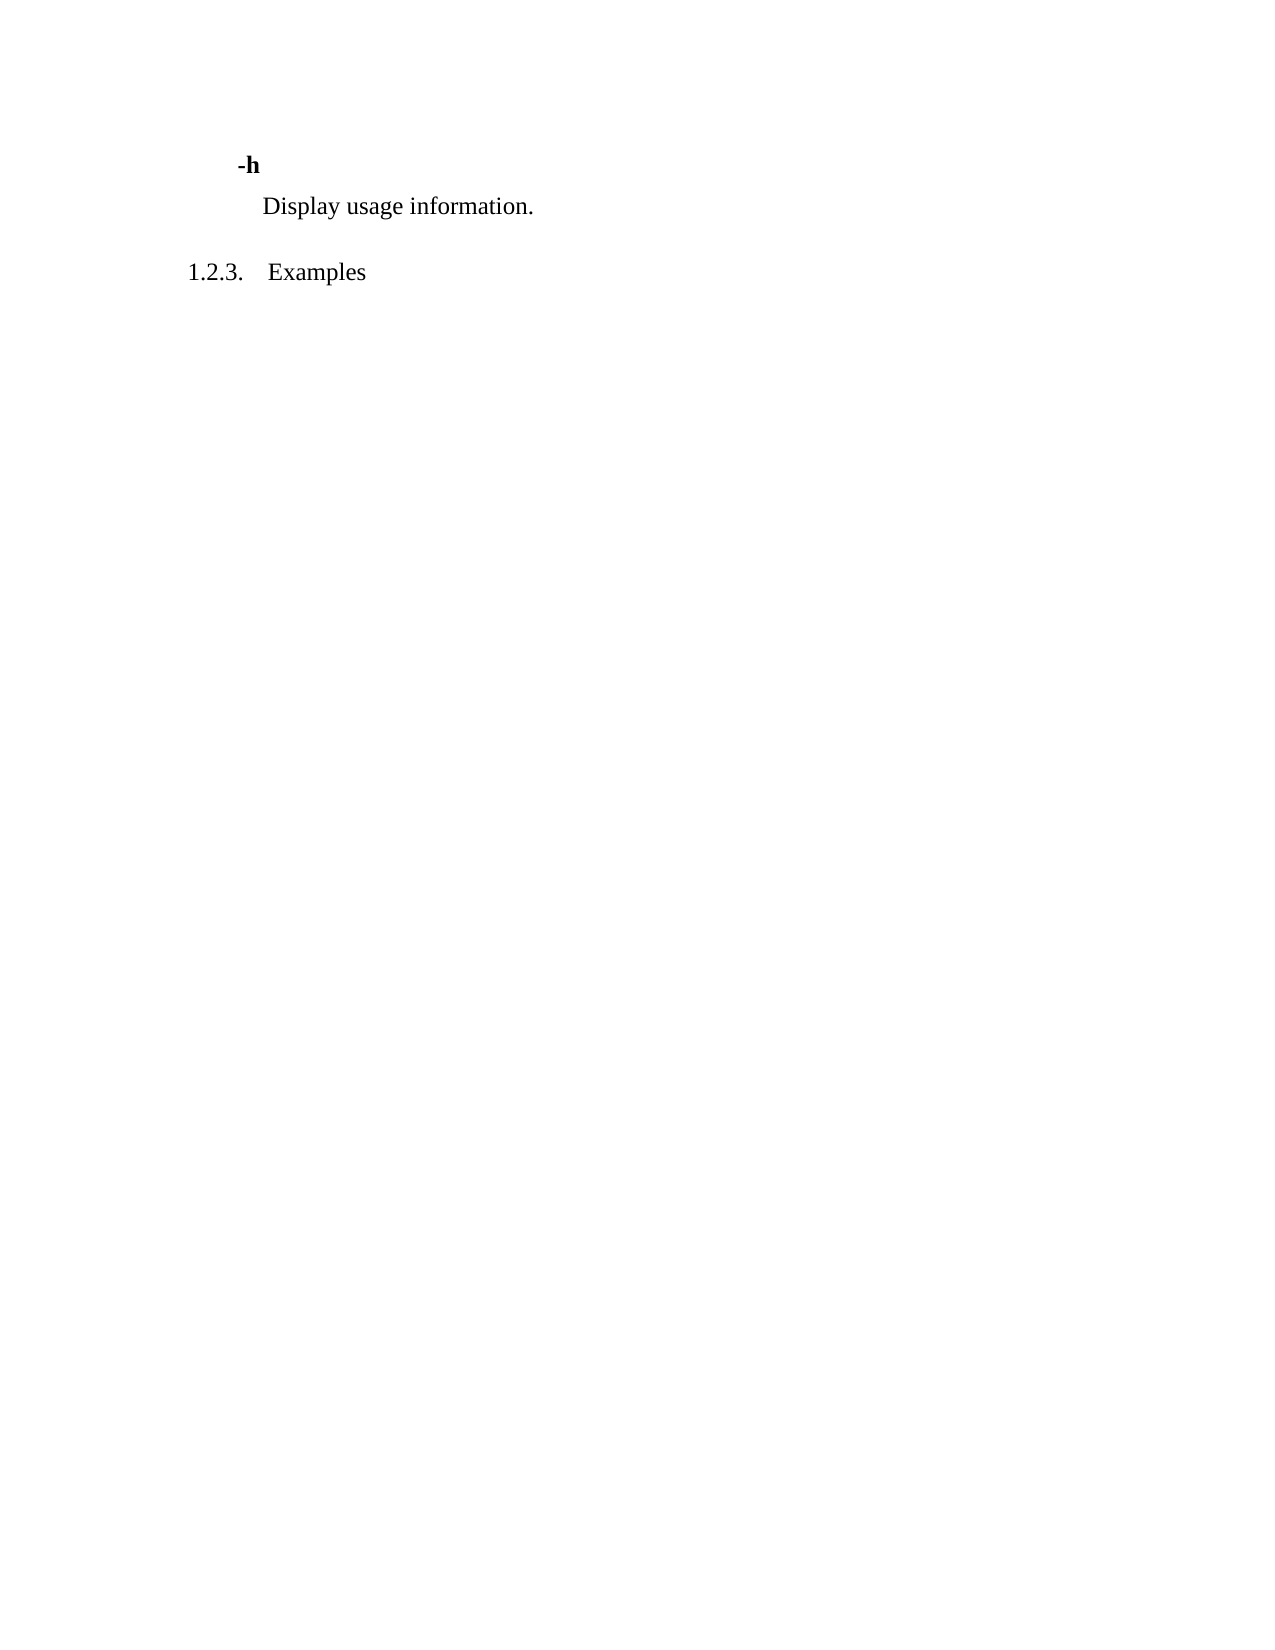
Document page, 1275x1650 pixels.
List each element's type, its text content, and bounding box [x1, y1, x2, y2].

text Display usage information. [187, 191, 1087, 220]
subtitle Examples [187, 257, 1087, 286]
text -h [187, 150, 1087, 179]
